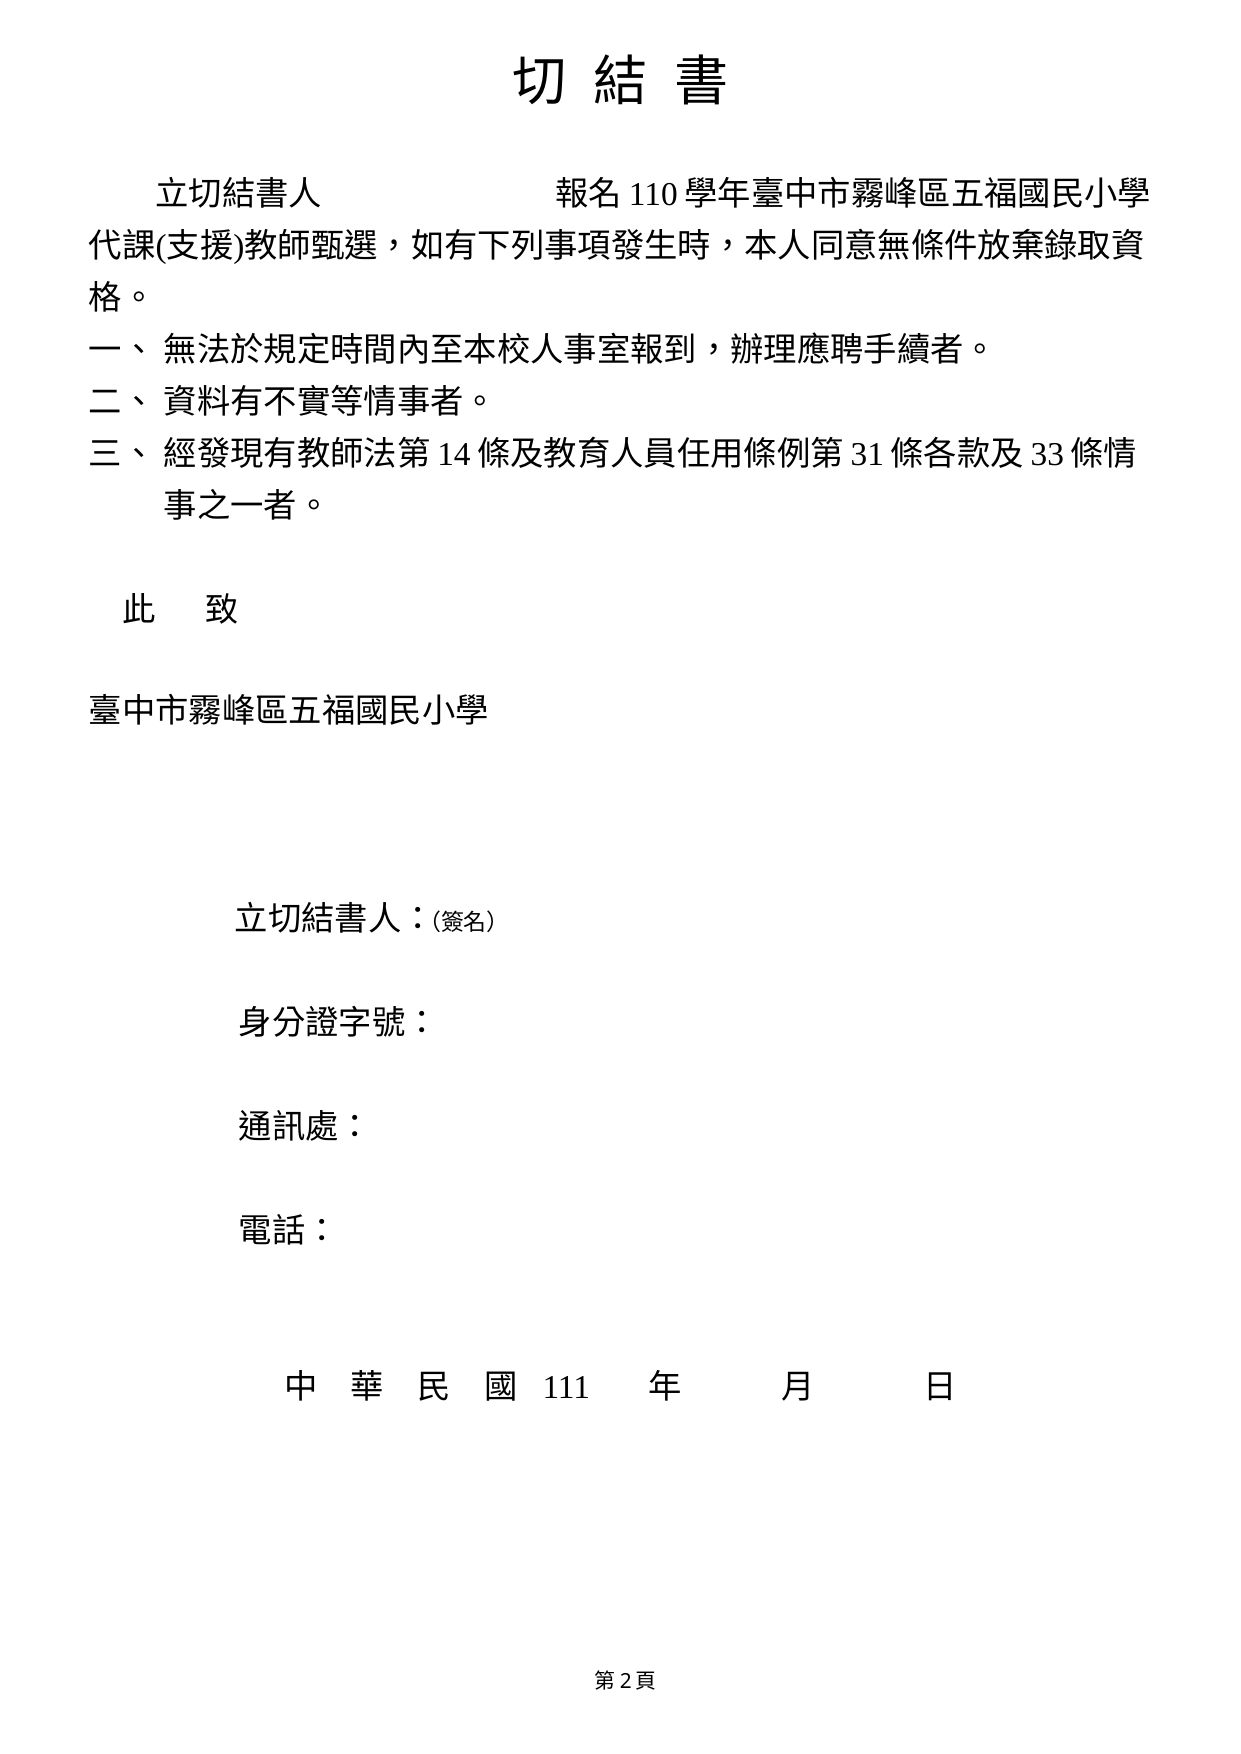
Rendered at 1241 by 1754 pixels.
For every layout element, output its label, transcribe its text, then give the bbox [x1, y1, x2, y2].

text 臺中市霧峰區五福國民小學 [89, 684, 1152, 732]
text 通訊處： [89, 1097, 1152, 1149]
list 經發現有教師法第14條及教育人員任用條例第31條各款及33條情事之一者。 [89, 424, 1152, 528]
text 中 華 民 國 111 年 月 日 [89, 1357, 1152, 1409]
text 立切結書人：（簽名） [89, 888, 1152, 941]
text 立切結書人 報名110學年臺中市霧峰區五福國民小學代課(支援)教師甄選，如有下列事項發生時，本人同意無條件放棄錄取資格。 [89, 163, 1152, 319]
list 無法於規定時間內至本校人事室報到，辦理應聘手續者。 [89, 319, 1152, 372]
list 資料有不實等情事者。 [89, 372, 1152, 424]
text 身分證字號： [89, 993, 1152, 1045]
text 電話： [89, 1201, 1152, 1253]
text 此 致 [89, 580, 1152, 632]
text 切 結 書 [89, 59, 1152, 111]
